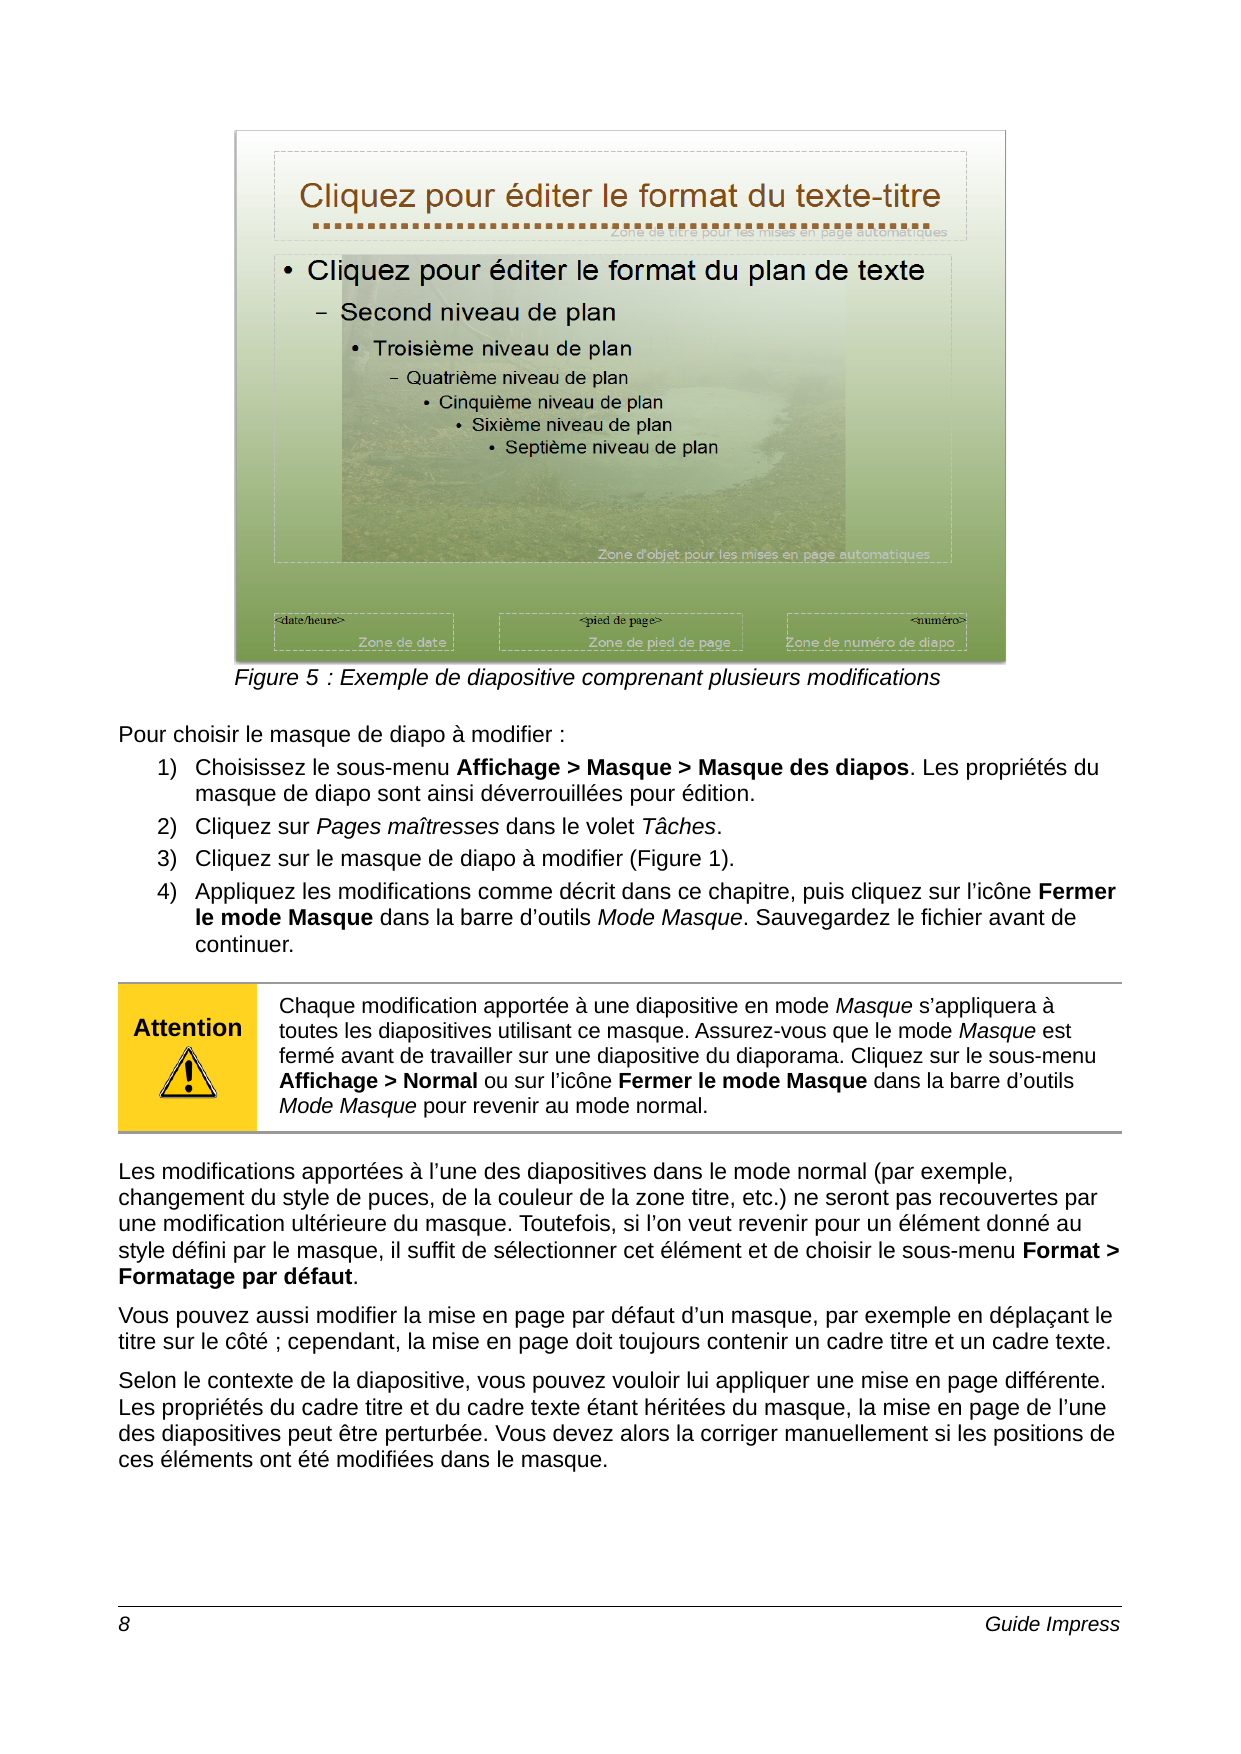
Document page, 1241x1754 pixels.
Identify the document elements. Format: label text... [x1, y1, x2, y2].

text Vous pouvez aussi modifier la mise en page par défaut d’un masque, par exemple en déplaçant le titre sur le côté ; cependant, la mise en page doit toujours contenir un cadre titre et un cadre texte. [118, 1302, 1122, 1354]
picture [155, 1042, 220, 1102]
list Pour choisir le masque de diapo à modifier : [118, 721, 1122, 747]
table_header Chaque modification apportée à une diapositive en mode Masque s’appliquera à toutes les diapositives utilisant ce masque. Assurez-vous que le mode Masque est fermé avant de travailler sur une diapositive du diaporama. Cliquez sur le sous-menu Affichage > Normal ou sur l’icône Fermer le mode Masque dans la barre d’outils Mode Masque pour revenir au mode normal. [258, 984, 1122, 1131]
list Cliquez sur le masque de diapo à modifier (Figure 1). [177, 845, 1122, 872]
text Les modifications apportées à l’une des diapositives dans le mode normal (par exemple, changement du style de puces, de la couleur de la zone titre, etc.) ne seront pas recouvertes par une modification ultérieure du masque. Toutefois, si l’on veut revenir pour un élément donné au style défini par le masque, il suffit de sélectionner cet élément et de choisir le sous-menu Format > Formatage par défaut. [118, 1158, 1122, 1289]
table_header Attention [118, 984, 257, 1131]
list Cliquez sur Pages maîtresses dans le volet Tâches. [177, 813, 1122, 839]
list Choisissez le sous-menu Affichage > Masque > Masque des diapos. Les propriétés du masque de diapo sont ainsi déverrouillées pour édition. [177, 754, 1122, 806]
list Appliquez les modifications comme décrit dans ce chapitre, puis cliquez sur l’icône Fermer le mode Masque dans la barre d’outils Mode Masque. Sauvegardez le fichier avant de continuer. [177, 878, 1122, 957]
picture [234, 130, 1007, 665]
text Figure 5 : Exemple de diapositive comprenant plusieurs modifications [234, 665, 1006, 691]
text Selon le contexte de la diapositive, vous pouvez vouloir lui appliquer une mise en page différente. Les propriétés du cadre titre et du cadre texte étant héritées du masque, la mise en page de l’une des diapositives peut être perturbée. Vous devez alors la corriger manuellement si les positions de ces éléments ont été modifiées dans le masque. [118, 1367, 1122, 1472]
